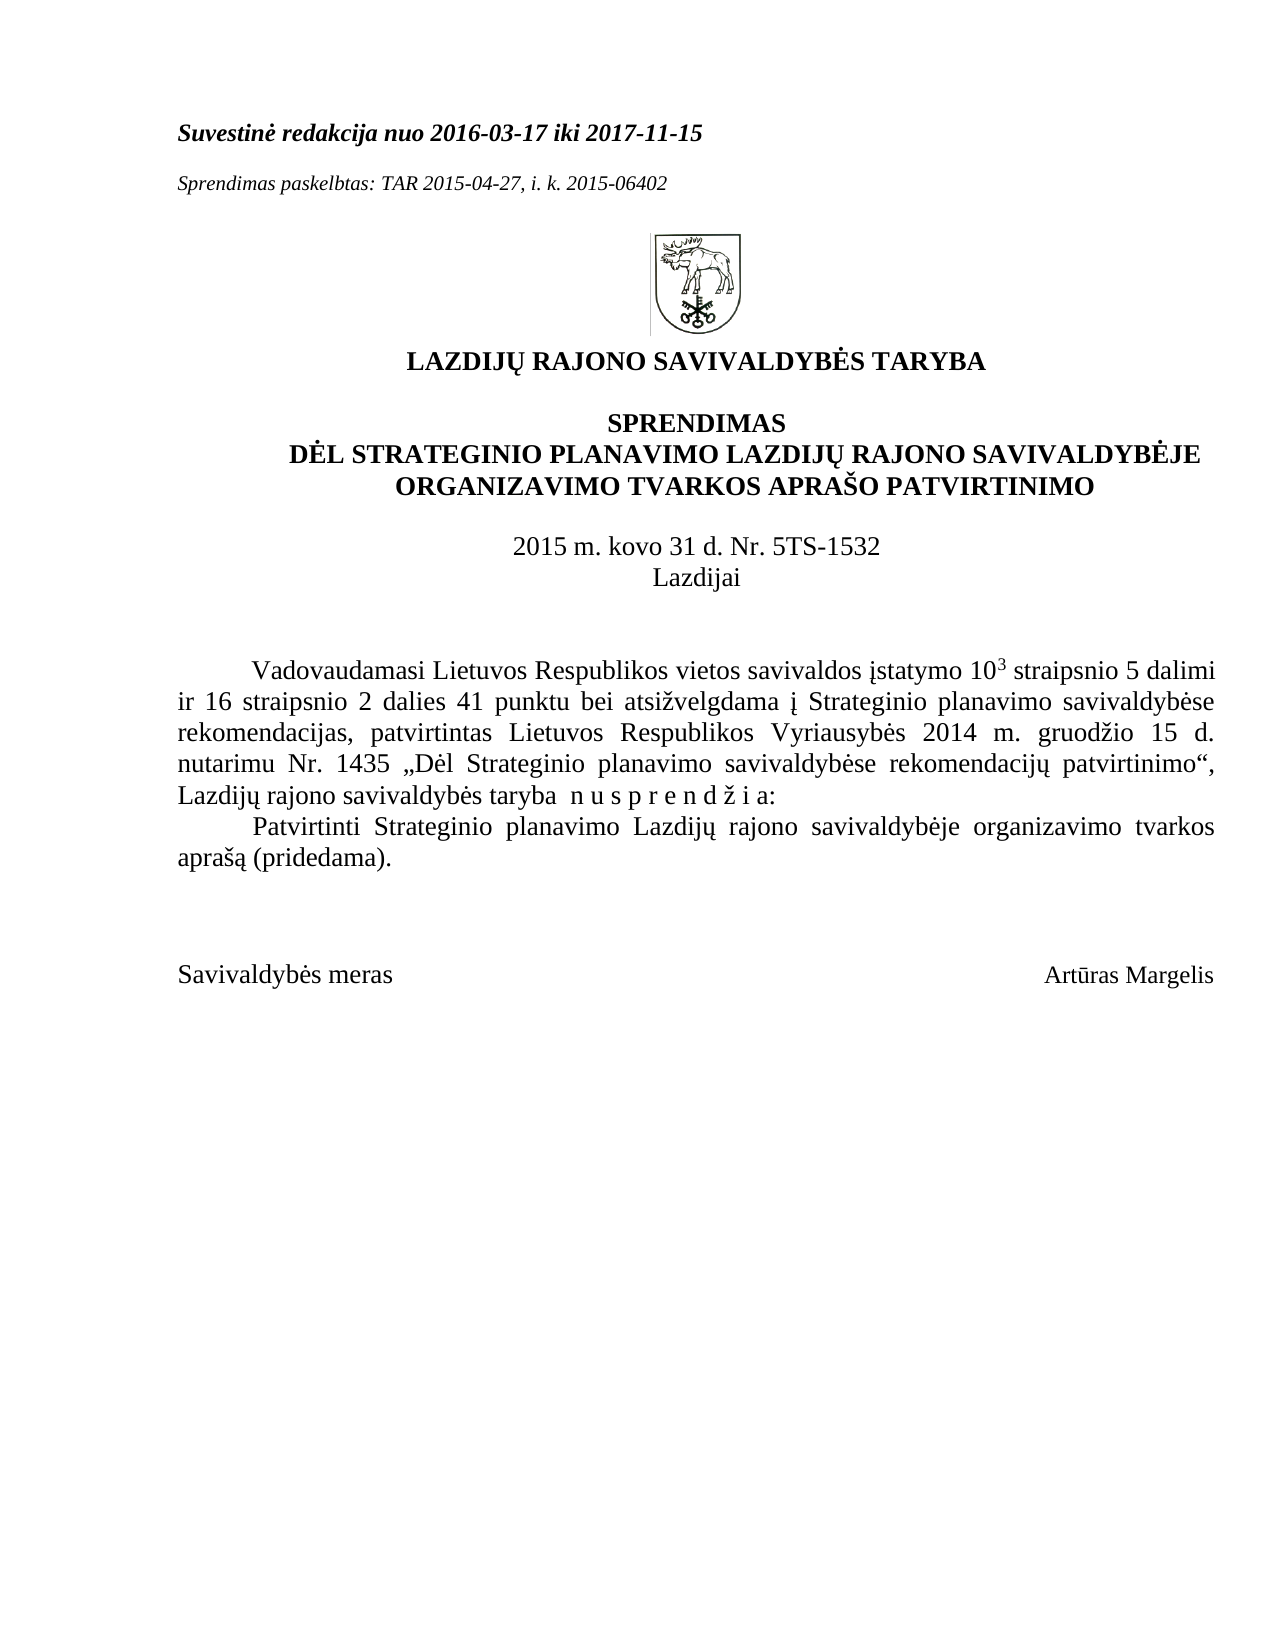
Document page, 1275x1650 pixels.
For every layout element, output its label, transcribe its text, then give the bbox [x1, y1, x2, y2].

text 2015 m. kovo 31 d. Nr. 5TS-1532 [177, 529, 1216, 561]
text Lazdijai [177, 561, 1216, 592]
text LAZDIJŲ RAJONO SAVIVALDYBĖS TARYBA [177, 345, 1216, 376]
text Patvirtinti Strateginio planavimo Lazdijų rajono savivaldybėje organizavimo tvarkos aprašą (pridedama). [177, 810, 1216, 872]
text Sprendimas paskelbtas: TAR 2015-04-27, i. k. 2015-06402 [177, 171, 1216, 195]
text Suvestinė redakcija nuo 2016-03-17 iki 2017-11-15 [177, 118, 1216, 147]
text Savivaldybės meras Artūras Margelis [177, 958, 1216, 989]
text SPRENDIMAS [177, 407, 1216, 438]
text Vadovaudamasi Lietuvos Respublikos vietos savivaldos įstatymo 103 straipsnio 5 dalimi ir 16 straipsnio 2 dalies 41 punktu bei atsižvelgdama į Strateginio planavimo savivaldybėse rekomendacijas, patvirtintas Lietuvos Respublikos Vyriausybės 2014 m. gruodžio 15 d. nutarimu Nr. 1435 „Dėl Strateginio planavimo savivaldybėse rekomendacijų patvirtinimo“, Lazdijų rajono savivaldybės taryba n u s p r e n d ž i a: [177, 654, 1216, 810]
text DĖL STRATEGINIO PLANAVIMO LAZDIJŲ RAJONO SAVIVALDYBĖJE ORGANIZAVIMO TVARKOS APRAŠO PATVIRTINIMO [274, 438, 1216, 501]
